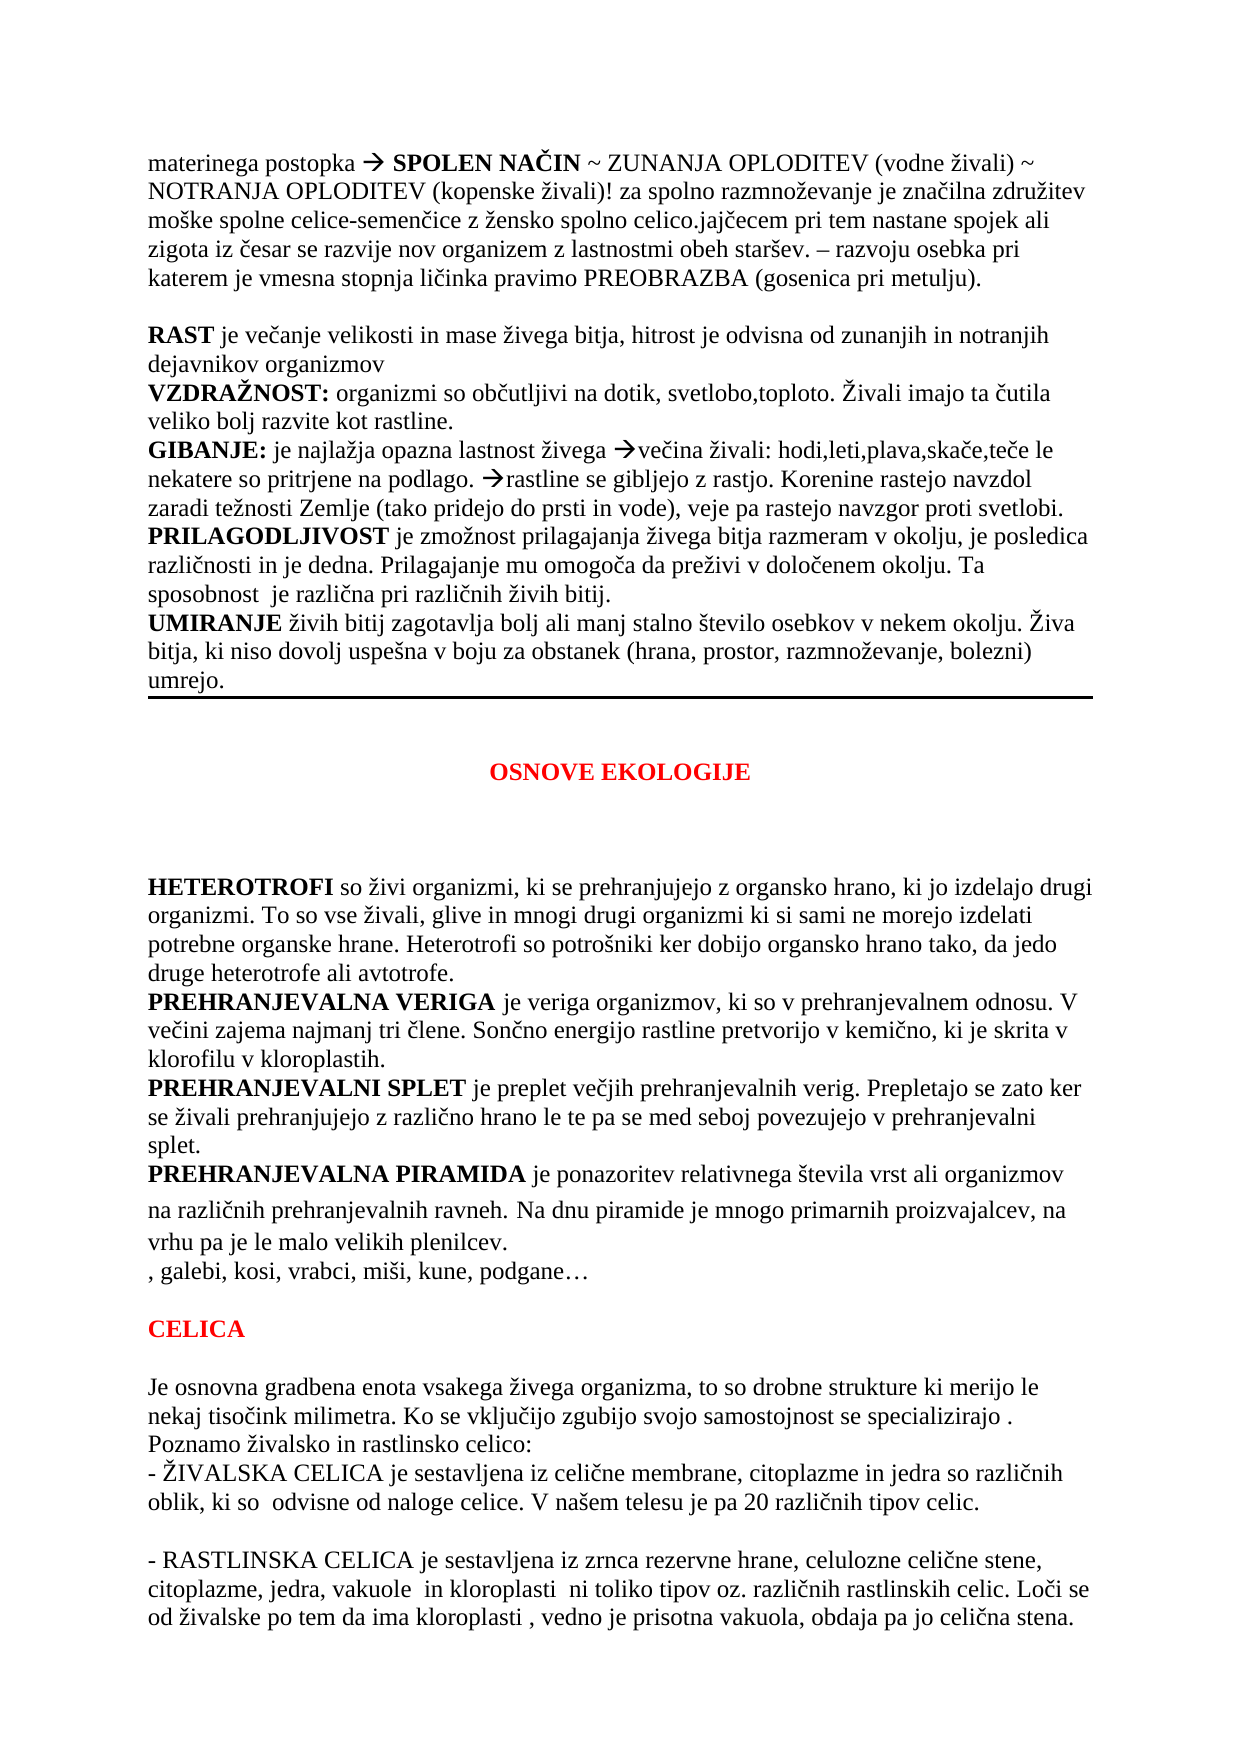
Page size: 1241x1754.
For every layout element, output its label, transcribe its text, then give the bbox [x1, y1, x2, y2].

text HETEROTROFI so živi organizmi, ki se prehranjujejo z organsko hrano, ki jo izdelajo drugi organizmi. To so vse živali, glive in mnogi drugi organizmi ki si sami ne morejo izdelati potrebne organske hrane. Heterotrofi so potrošniki ker dobijo organsko hrano tako, da jedo druge heterotrofe ali avtotrofe. [148, 872, 1093, 987]
text , galebi, kosi, vrabci, miši, kune, podgane… [148, 1256, 1093, 1285]
text CELICA [148, 1314, 1093, 1343]
text PREHRANJEVALNA VERIGA je veriga organizmov, ki so v prehranjevalnem odnosu. V večini zajema najmanj tri člene. Sončno energijo rastline pretvorijo v kemično, ki je skrita v klorofilu v kloroplastih. [148, 987, 1093, 1073]
text - RASTLINSKA CELICA je sestavljena iz zrnca rezervne hrane, celulozne celične stene, citoplazme, jedra, vakuole in kloroplasti ni toliko tipov oz. različnih rastlinskih celic. Loči se od živalske po tem da ima kloroplasti , vedno je prisotna vakuola, obdaja pa jo celična stena. [148, 1545, 1093, 1631]
text GIBANJE: je najlažja opazna lastnost živega àvečina živali: hodi,leti,plava,skače,teče le nekatere so pritrjene na podlago. àrastline se gibljejo z rastjo. Korenine rastejo navzdol zaradi težnosti Zemlje (tako pridejo do prsti in vode), veje pa rastejo navzgor proti svetlobi. [148, 435, 1093, 521]
text UMIRANJE živih bitij zagotavlja bolj ali manj stalno število osebkov v nekem okolju. Živa bitja, ki niso dovolj uspešna v boju za obstanek (hrana, prostor, razmnoževanje, bolezni) umrejo. [148, 608, 1093, 696]
text PRILAGODLJIVOST je zmožnost prilagajanja živega bitja razmeram v okolju, je posledica različnosti in je dedna. Prilagajanje mu omogoča da preživi v določenem okolju. Ta sposobnost je različna pri različnih živih bitij. [148, 521, 1093, 608]
text RAST je večanje velikosti in mase živega bitja, hitrost je odvisna od zunanjih in notranjih dejavnikov organizmov [148, 320, 1093, 378]
text OSNOVE EKOLOGIJE [148, 757, 1093, 785]
text Je osnovna gradbena enota vsakega živega organizma, to so drobne strukture ki merijo le nekaj tisočink milimetra. Ko se vključijo zgubijo svojo samostojnost se specializirajo . Poznamo živalsko in rastlinsko celico: - ŽIVALSKA CELICA je sestavljena iz celične membrane, citoplazme in jedra so različnih oblik, ki so odvisne od naloge celice. V našem telesu je pa 20 različnih tipov celic. [148, 1372, 1093, 1516]
text materinega postopka à SPOLEN NAČIN ~ ZUNANJA OPLODITEV (vodne živali) ~ NOTRANJA OPLODITEV (kopenske živali)! za spolno razmnoževanje je značilna združitev moške spolne celice-semenčice z žensko spolno celico.jajčecem pri tem nastane spojek ali zigota iz česar se razvije nov organizem z lastnostmi obeh staršev. – razvoju osebka pri katerem je vmesna stopnja ličinka pravimo PREOBRAZBA (gosenica pri metulju). [148, 148, 1093, 291]
text VZDRAŽNOST: organizmi so občutljivi na dotik, svetlobo,toploto. Živali imajo ta čutila veliko bolj razvite kot rastline. [148, 378, 1093, 435]
text PREHRANJEVALNA PIRAMIDA je ponazoritev relativnega števila vrst ali organizmov na različnih prehranjevalnih ravneh. Na dnu piramide je mnogo primarnih proizvajalcev, na vrhu pa je le malo velikih plenilcev. [148, 1159, 1093, 1256]
text PREHRANJEVALNI SPLET je preplet večjih prehranjevalnih verig. Prepletajo se zato ker se živali prehranjujejo z različno hrano le te pa se med seboj povezujejo v prehranjevalni splet. [148, 1073, 1093, 1159]
